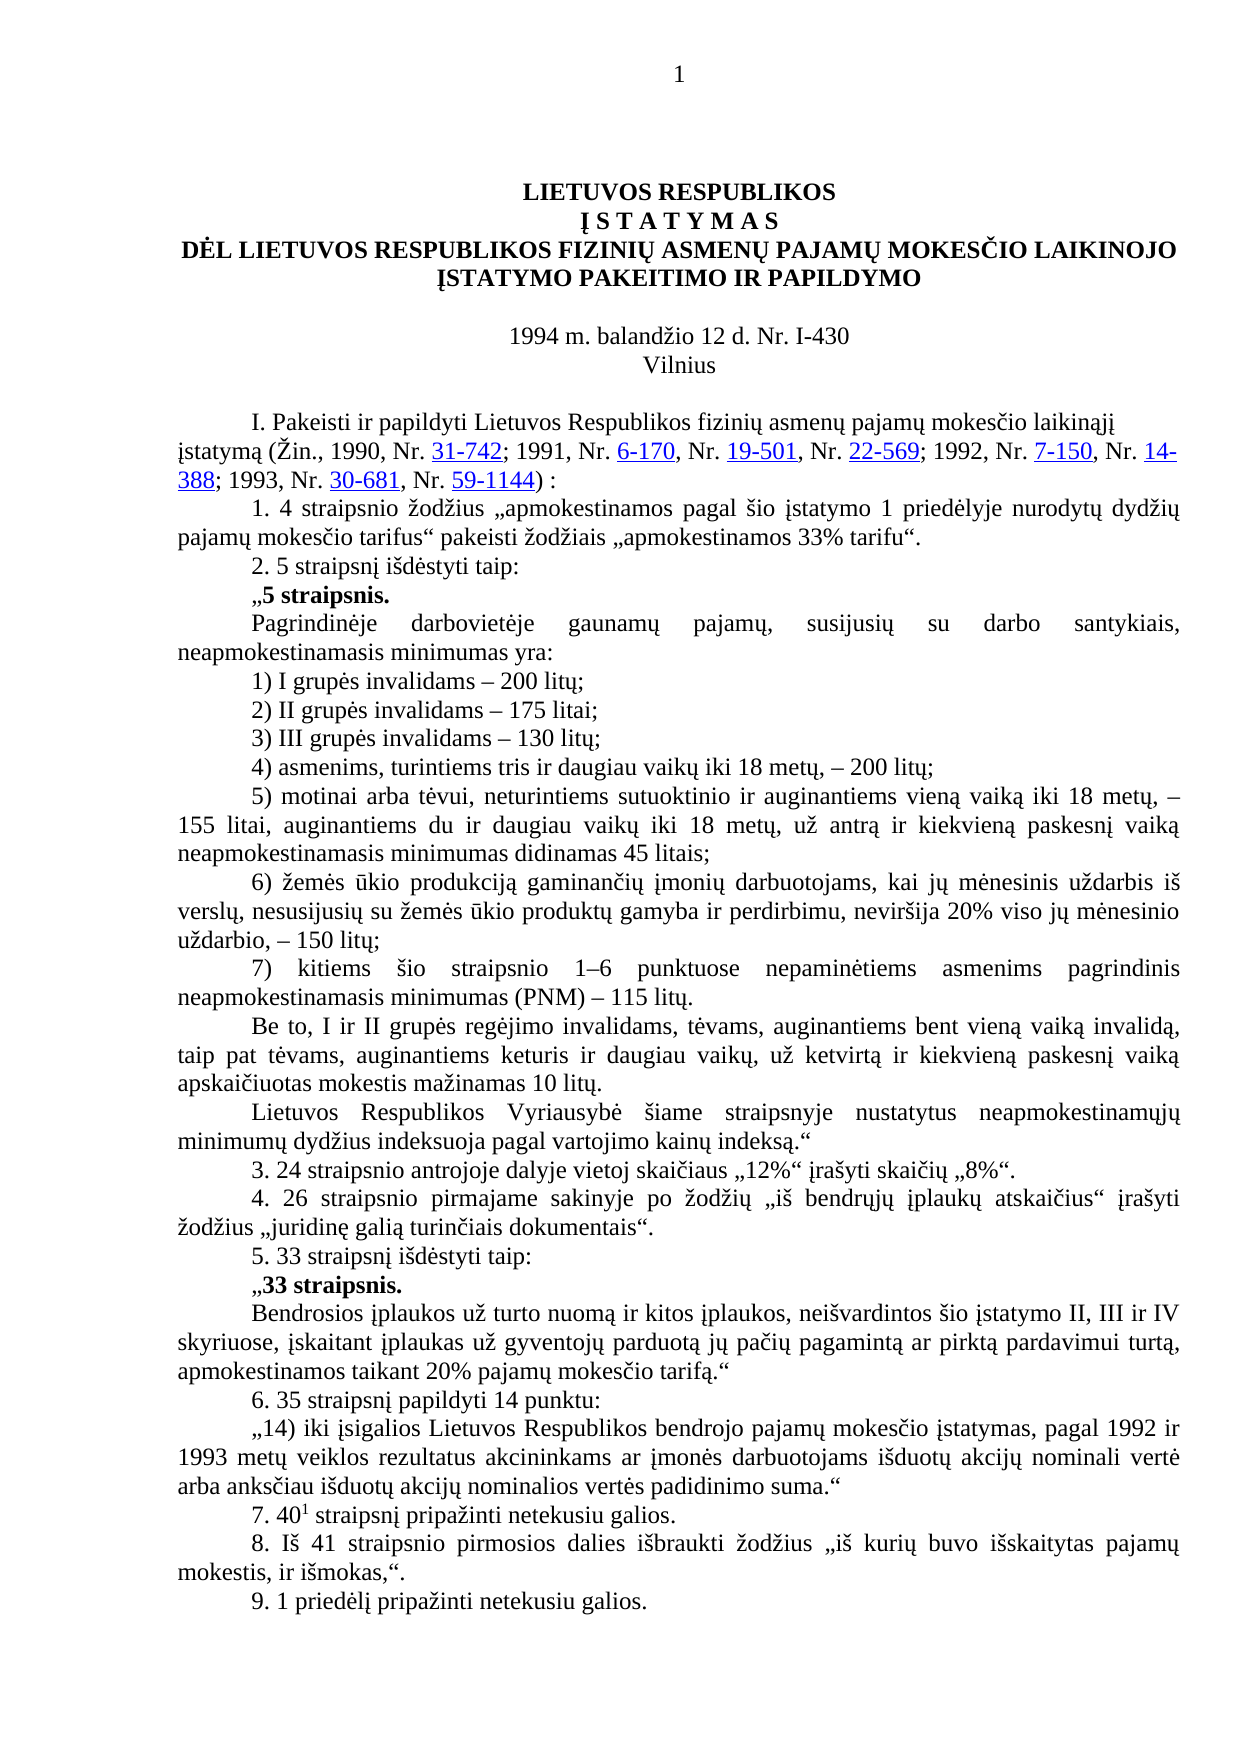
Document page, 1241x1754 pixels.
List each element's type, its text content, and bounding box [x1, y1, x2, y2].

text 3. 24 straipsnio antrojoje dalyje vietoj skaičiaus „12%“ įrašyti skaičių „8%“. [177, 1155, 1181, 1183]
text „14) iki įsigalios Lietuvos Respublikos bendrojo pajamų mokesčio įstatymas, pagal 1992 ir 1993 metų veiklos rezultatus akcininkams ar įmonės darbuotojams išduotų akcijų nominali vertė arba anksčiau išduotų akcijų nominalios vertės padidinimo suma.“ [177, 1413, 1181, 1500]
text Lietuvos Respublikos Vyriausybė šiame straipsnyje nustatytus neapmokestinamųjų minimumų dydžius indeksuoja pagal vartojimo kainų indeksą.“ [177, 1097, 1181, 1155]
text 4) asmenims, turintiems tris ir daugiau vaikų iki 18 metų, – 200 litų; [177, 752, 1181, 781]
text 6. 35 straipsnį papildyti 14 punktu: [177, 1385, 1181, 1413]
text Be to, I ir II grupės regėjimo invalidams, tėvams, auginantiems bent vieną vaiką invalidą, taip pat tėvams, auginantiems keturis ir daugiau vaikų, už ketvirtą ir kiekvieną paskesnį vaiką apskaičiuotas mokestis mažinamas 10 litų. [177, 1011, 1181, 1097]
text Pagrindinėje darbovietėje gaunamų pajamų, susijusių su darbo santykiais, neapmokestinamasis minimumas yra: [177, 608, 1181, 666]
text Bendrosios įplaukos už turto nuomą ir kitos įplaukos, neišvardintos šio įstatymo II, III ir IV skyriuose, įskaitant įplaukas už gyventojų parduotą jų pačių pagamintą ar pirktą pardavimui turtą, apmokestinamos taikant 20% pajamų mokesčio tarifą.“ [177, 1298, 1181, 1385]
text 6) žemės ūkio produkciją gaminančių įmonių darbuotojams, kai jų mėnesinis uždarbis iš verslų, nesusijusių su žemės ūkio produktų gamyba ir perdirbimu, neviršija 20% viso jų mėnesinio uždarbio, – 150 litų; [177, 867, 1181, 953]
text 7. 401 straipsnį pripažinti netekusiu galios. [177, 1500, 1181, 1528]
text 3) III grupės invalidams – 130 litų; [177, 723, 1181, 752]
text 2) II grupės invalidams – 175 litai; [177, 695, 1181, 723]
text Vilnius [177, 350, 1181, 378]
text 1. 4 straipsnio žodžius „apmokestinamos pagal šio įstatymo 1 priedėlyje nurodytų dydžių pajamų mokesčio tarifus“ pakeisti žodžiais „apmokestinamos 33% tarifu“. [177, 493, 1181, 551]
text 1) I grupės invalidams – 200 litų; [177, 666, 1181, 695]
text 1994 m. balandžio 12 d. Nr. I-430 [177, 321, 1181, 350]
text „33 straipsnis. [177, 1270, 1181, 1298]
text DĖL LIETUVOS RESPUBLIKOS FIZINIŲ ASMENŲ PAJAMŲ MOKESČIO LAIKINOJO ĮSTATYMO PAKEITIMO IR PAPILDYMO [177, 235, 1181, 292]
text I. Pakeisti ir papildyti Lietuvos Respublikos fizinių asmenų pajamų mokesčio laikinąjį įstatymą (Žin., 1990, Nr. 31-742; 1991, Nr. 6-170, Nr. 19-501, Nr. 22-569; 1992, Nr. 7-150, Nr. 14-388; 1993, Nr. 30-681, Nr. 59-1144) : [177, 407, 1181, 493]
text 8. Iš 41 straipsnio pirmosios dalies išbraukti žodžius „iš kurių buvo išskaitytas pajamų mokestis, ir išmokas,“. [177, 1528, 1181, 1586]
text 5. 33 straipsnį išdėstyti taip: [177, 1241, 1181, 1270]
text Į S T A T Y M A S [177, 206, 1181, 235]
text 2. 5 straipsnį išdėstyti taip: [177, 551, 1181, 580]
text 7) kitiems šio straipsnio 1–6 punktuose nepaminėtiems asmenims pagrindinis neapmokestinamasis minimumas (PNM) – 115 litų. [177, 953, 1181, 1011]
text 5) motinai arba tėvui, neturintiems sutuoktinio ir auginantiems vieną vaiką iki 18 metų, – 155 litai, auginantiems du ir daugiau vaikų iki 18 metų, už antrą ir kiekvieną paskesnį vaiką neapmokestinamasis minimumas didinamas 45 litais; [177, 781, 1181, 867]
text 9. 1 priedėlį pripažinti netekusiu galios. [177, 1586, 1181, 1615]
text LIETUVOS RESPUBLIKOS [177, 177, 1181, 206]
text 4. 26 straipsnio pirmajame sakinyje po žodžių „iš bendrųjų įplaukų atskaičius“ įrašyti žodžius „juridinę galią turinčiais dokumentais“. [177, 1183, 1181, 1241]
text „5 straipsnis. [177, 580, 1181, 608]
